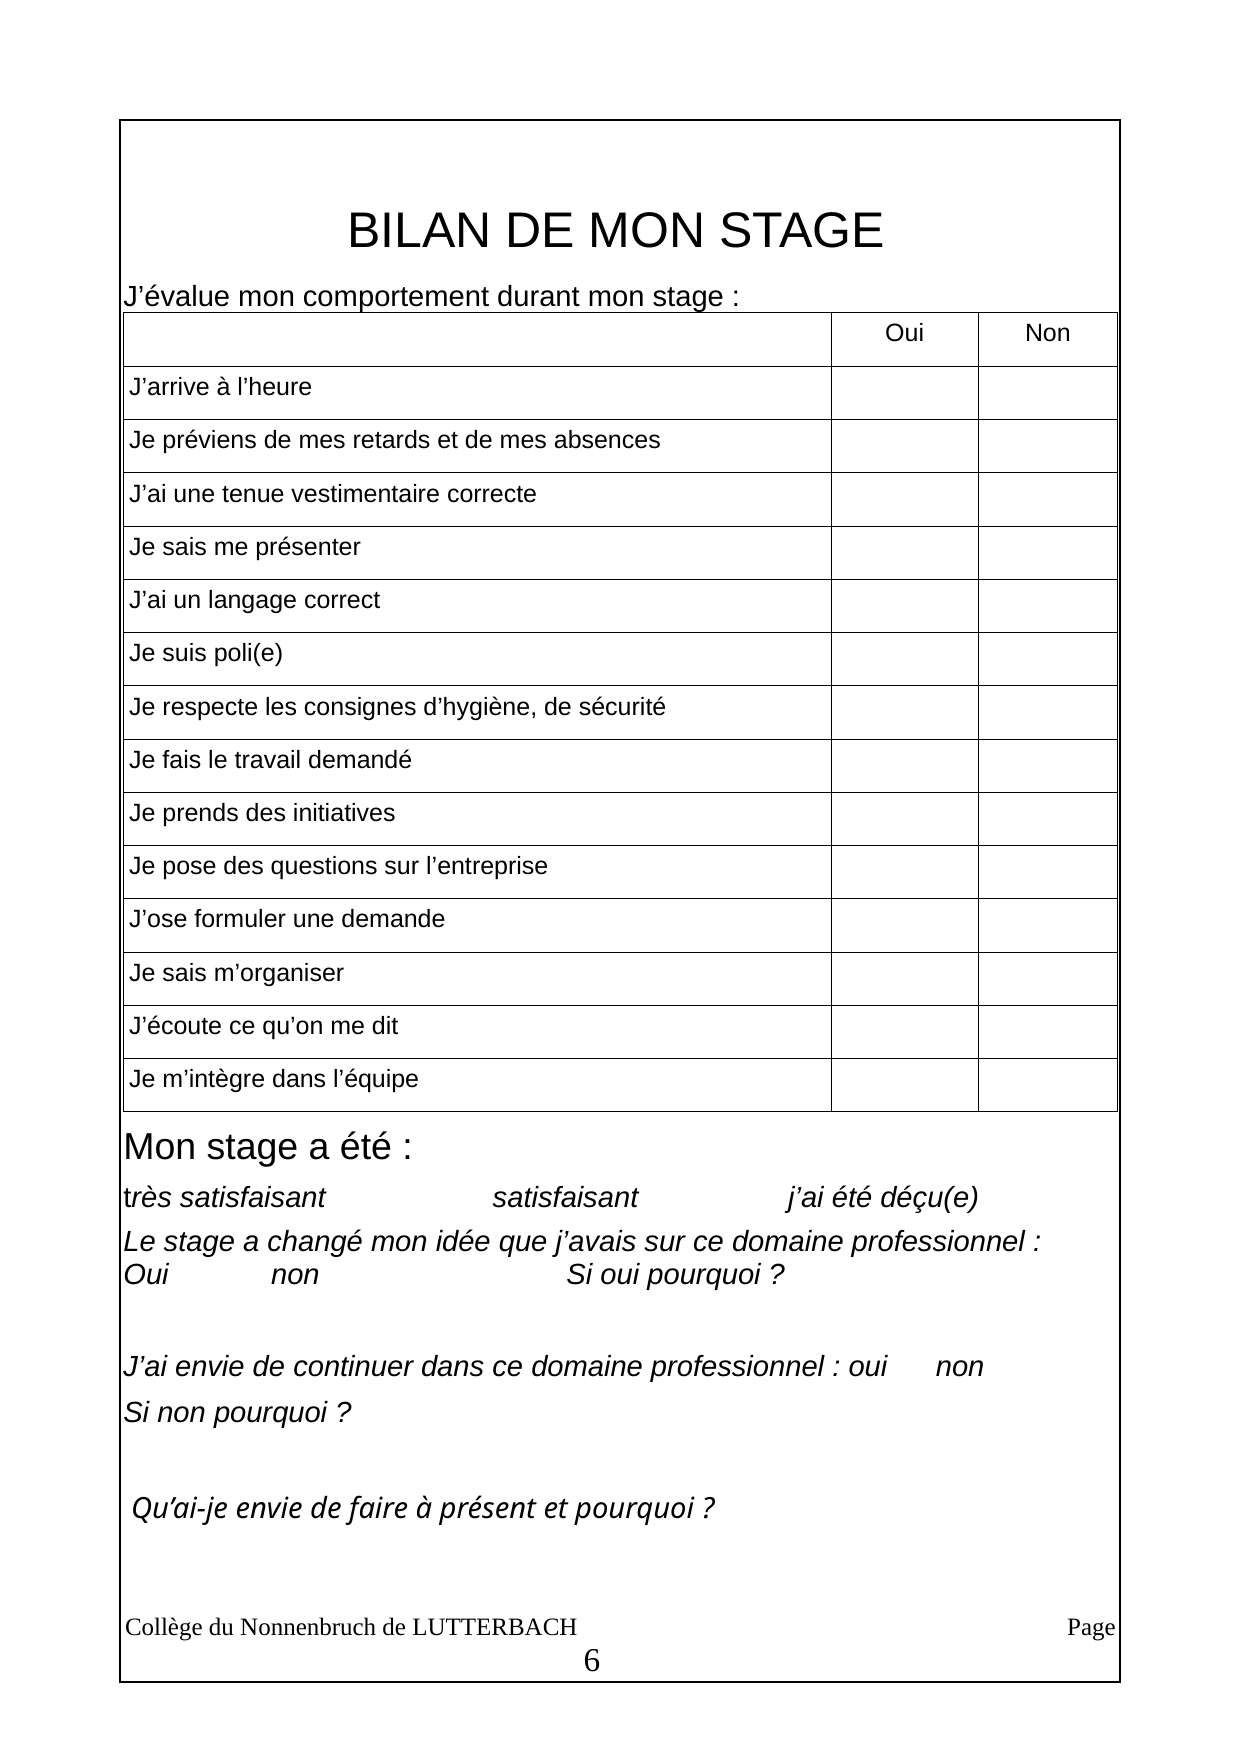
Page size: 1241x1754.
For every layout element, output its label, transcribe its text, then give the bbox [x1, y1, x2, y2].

table_cell [832, 953, 978, 1004]
table_cell [979, 1059, 1117, 1111]
table_cell [979, 953, 1117, 1004]
table_cell Je suis poli(e) [124, 633, 831, 685]
table_cell [979, 1006, 1117, 1058]
table_cell [832, 1059, 978, 1111]
table_cell [832, 527, 978, 579]
table_cell [979, 367, 1117, 419]
text Mon stage a été : [123, 1124, 1117, 1167]
table_header Oui [832, 313, 978, 366]
table_cell Je préviens de mes retards et de mes absences [124, 420, 831, 472]
table_cell J’arrive à l’heure [124, 367, 831, 419]
table_cell [979, 899, 1117, 951]
text Si non pourquoi ? [123, 1395, 1117, 1429]
table_header [124, 313, 831, 366]
table_cell [979, 740, 1117, 792]
table_cell [979, 473, 1117, 526]
table_cell [979, 793, 1117, 845]
table_cell [979, 580, 1117, 632]
text Oui non Si oui pourquoi ? [123, 1257, 1117, 1291]
text BILAN DE MON STAGE [123, 201, 1109, 258]
table_cell [979, 846, 1117, 898]
table_cell [979, 633, 1117, 685]
table_cell [832, 633, 978, 685]
table_cell [832, 740, 978, 792]
table_cell [832, 473, 978, 526]
text J’ai envie de continuer dans ce domaine professionnel : oui non [123, 1349, 1117, 1383]
table_cell [832, 367, 978, 419]
text J’évalue mon comportement durant mon stage : [123, 278, 1117, 312]
table_cell J’écoute ce qu’on me dit [124, 1006, 831, 1058]
table_cell [979, 527, 1117, 579]
table_cell [832, 420, 978, 472]
table_cell Je prends des initiatives [124, 793, 831, 845]
table_cell [979, 420, 1117, 472]
table_cell J’ai une tenue vestimentaire correcte [124, 473, 831, 526]
table_cell [832, 899, 978, 951]
table_cell Je respecte les consignes d’hygiène, de sécurité [124, 686, 831, 738]
table_cell J’ai un langage correct [124, 580, 831, 632]
table_cell [832, 1006, 978, 1058]
text Le stage a changé mon idée que j’avais sur ce domaine professionnel : [123, 1223, 1117, 1257]
table_cell Je pose des questions sur l’entreprise [124, 846, 831, 898]
table_cell [979, 686, 1117, 738]
text Qu’ai-je envie de faire à présent et pourquoi ? [123, 1487, 1117, 1527]
table_cell Je sais m’organiser [124, 953, 831, 1004]
table_cell J’ose formuler une demande [124, 899, 831, 951]
table_cell Je sais me présenter [124, 527, 831, 579]
table_cell Je fais le travail demandé [124, 740, 831, 792]
table_cell [832, 686, 978, 738]
table_header Non [979, 313, 1117, 366]
table_cell [832, 580, 978, 632]
text très satisfaisant satisfaisant j’ai été déçu(e) [123, 1180, 1117, 1214]
table_cell Je m’intègre dans l’équipe [124, 1059, 831, 1111]
table_cell [832, 846, 978, 898]
table_cell [832, 793, 978, 845]
